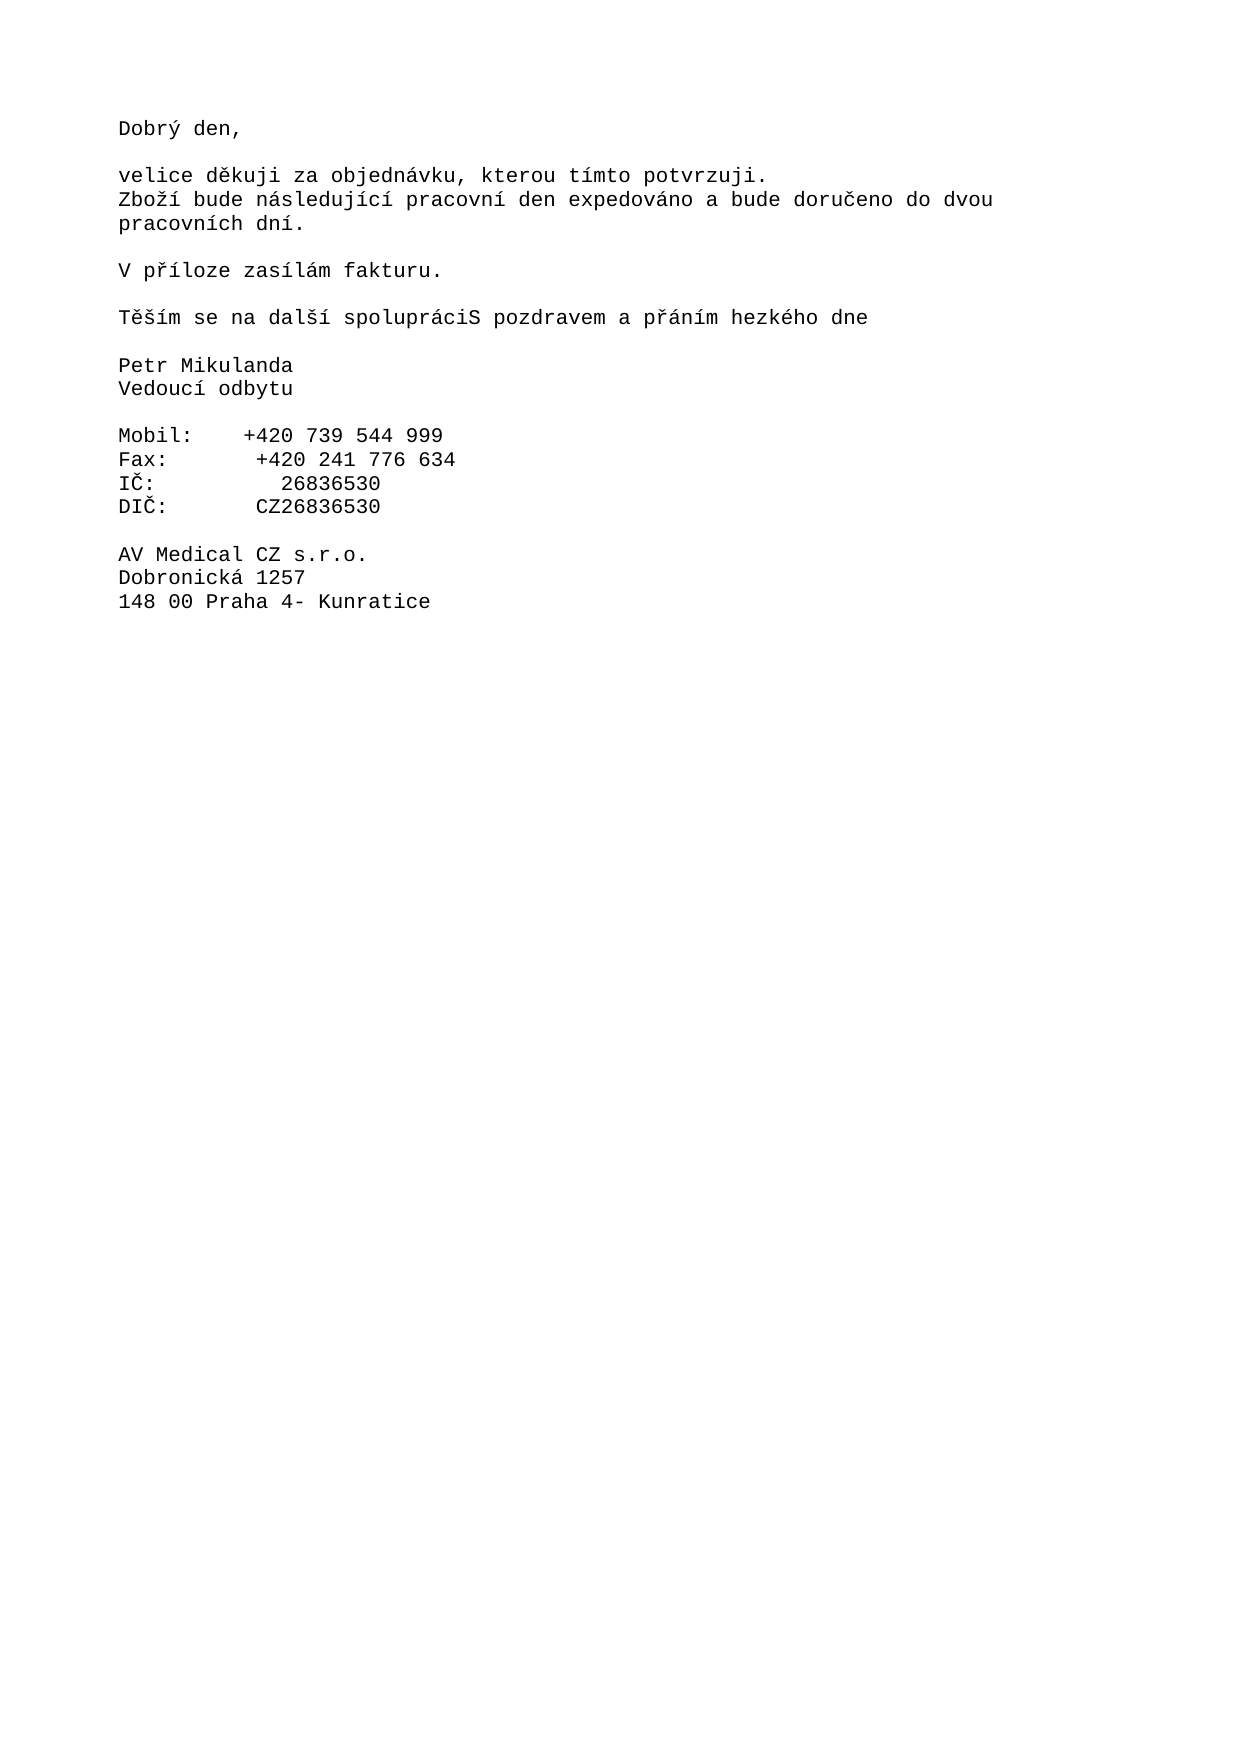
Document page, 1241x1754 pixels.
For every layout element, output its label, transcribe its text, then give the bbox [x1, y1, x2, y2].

text 148 00 Praha 4- Kunratice [118, 591, 1122, 615]
text Fax: +420 241 776 634 [118, 449, 1122, 473]
text V příloze zasílám fakturu. [118, 260, 1122, 284]
text AV Medical CZ s.r.o. [118, 544, 1122, 567]
text Petr Mikulanda [118, 354, 1122, 378]
text Vedoucí odbytu [118, 378, 1122, 402]
text Zboží bude následující pracovní den expedováno a bude doručeno do dvou [118, 189, 1122, 213]
text Dobrý den, [118, 118, 1122, 142]
text Mobil: +420 739 544 999 [118, 426, 1122, 449]
text Dobronická 1257 [118, 567, 1122, 591]
text pracovních dní. [118, 213, 1122, 236]
text velice děkuji za objednávku, kterou tímto potvrzuji. [118, 165, 1122, 189]
text Těším se na další spolupráciS pozdravem a přáním hezkého dne [118, 307, 1122, 331]
text DIČ: CZ26836530 [118, 496, 1122, 520]
text IČ: 26836530 [118, 473, 1122, 496]
